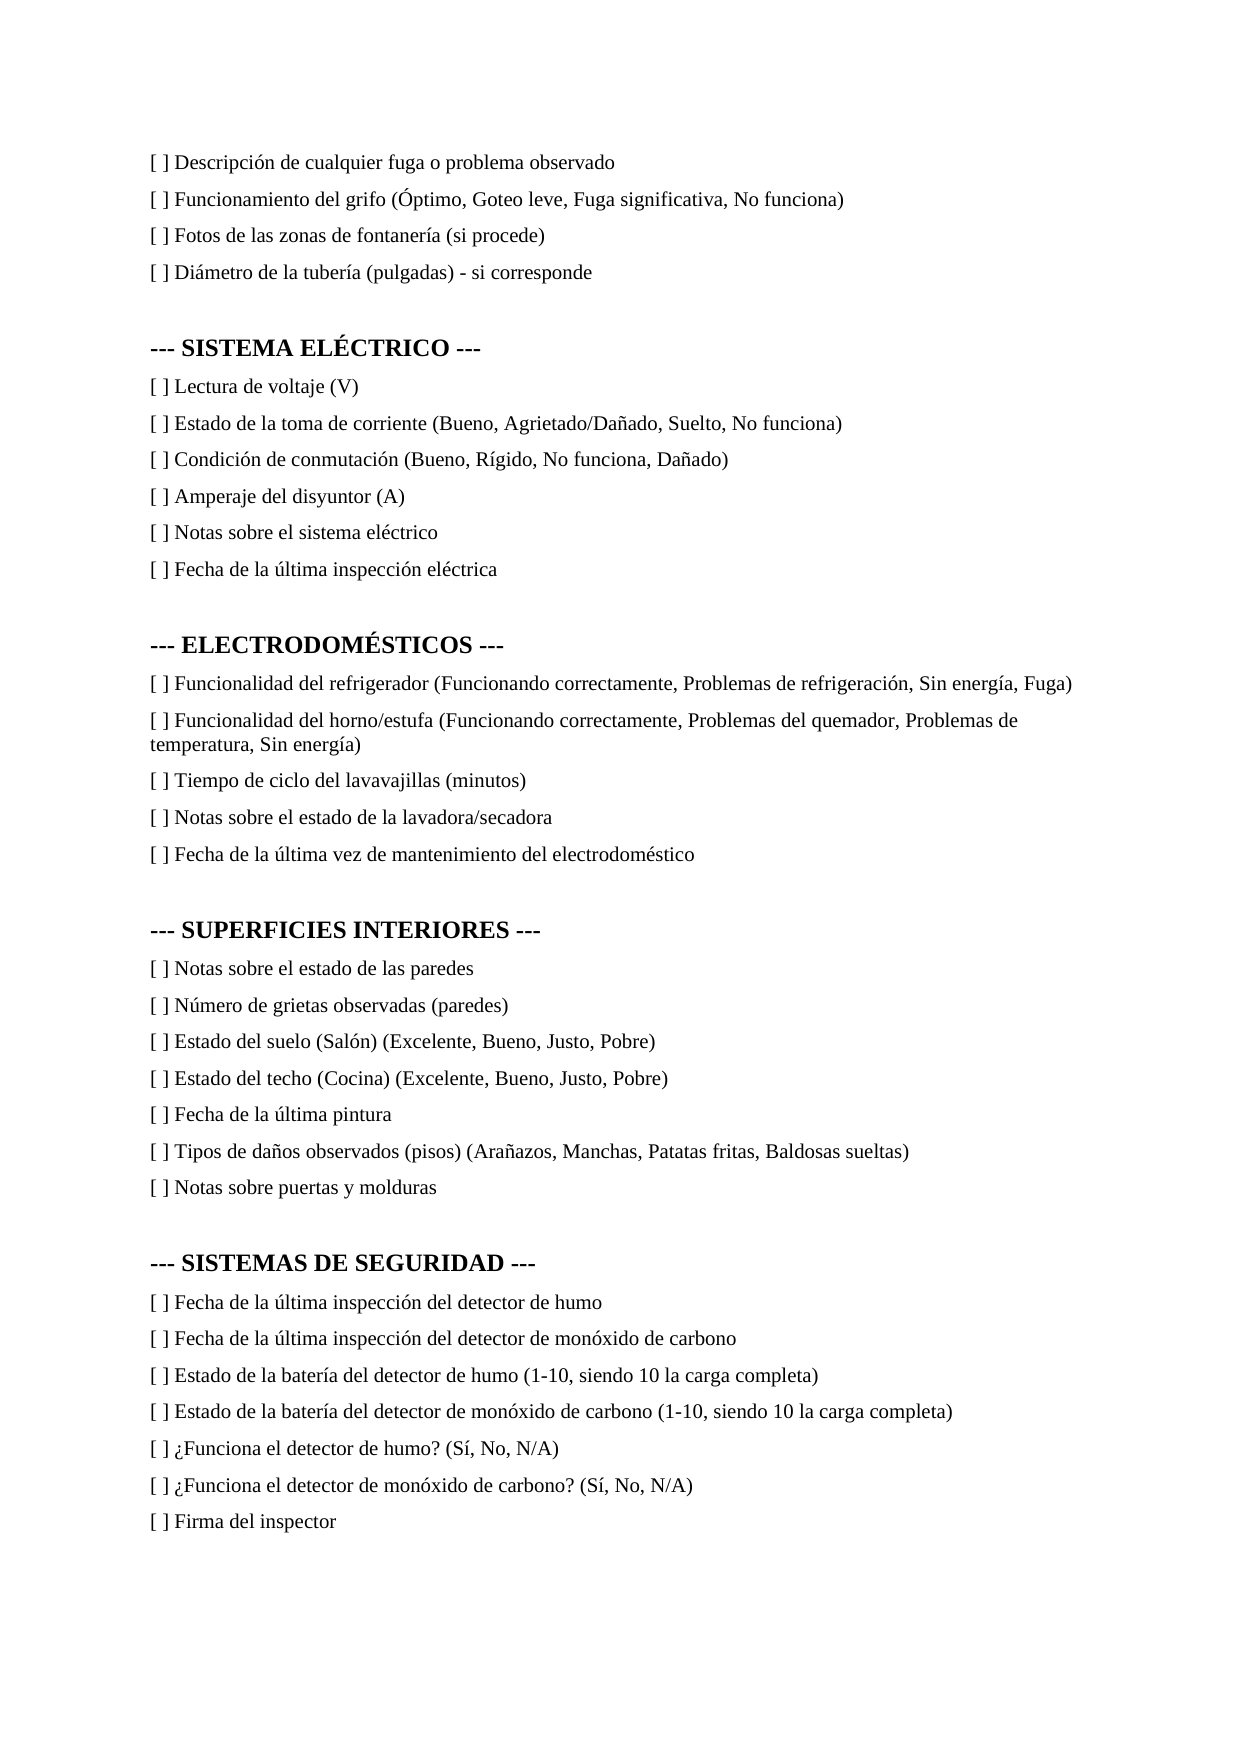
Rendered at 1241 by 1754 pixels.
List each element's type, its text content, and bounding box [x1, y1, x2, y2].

text [ ] Tiempo de ciclo del lavavajillas (minutos) [150, 768, 1090, 792]
text --- ELECTRODOMÉSTICOS --- [150, 630, 1090, 659]
text [ ] Notas sobre el sistema eléctrico [150, 520, 1090, 544]
text --- SUPERFICIES INTERIORES --- [150, 915, 1090, 943]
text [ ] Estado de la toma de corriente (Bueno, Agrietado/Dañado, Suelto, No funciona) [150, 411, 1090, 435]
text [ ] Condición de conmutación (Bueno, Rígido, No funciona, Dañado) [150, 447, 1090, 471]
text [ ] Fecha de la última inspección eléctrica [150, 557, 1090, 581]
text [ ] Número de grietas observadas (paredes) [150, 992, 1090, 1017]
text [ ] Fecha de la última vez de mantenimiento del electrodoméstico [150, 842, 1090, 866]
text [ ] Descripción de cualquier fuga o problema observado [150, 150, 1090, 174]
text [ ] Notas sobre puertas y molduras [150, 1175, 1090, 1199]
text --- SISTEMAS DE SEGURIDAD --- [150, 1248, 1090, 1277]
text [ ] ¿Funciona el detector de humo? (Sí, No, N/A) [150, 1436, 1090, 1460]
text [ ] Diámetro de la tubería (pulgadas) - si corresponde [150, 260, 1090, 284]
text [ ] Tipos de daños observados (pisos) (Arañazos, Manchas, Patatas fritas, Baldosas sueltas) [150, 1139, 1090, 1163]
text --- SISTEMA ELÉCTRICO --- [150, 333, 1090, 362]
text [ ] ¿Funciona el detector de monóxido de carbono? (Sí, No, N/A) [150, 1472, 1090, 1497]
text [ ] Fotos de las zonas de fontanería (si procede) [150, 223, 1090, 247]
text [ ] Funcionalidad del horno/estufa (Funcionando correctamente, Problemas del quemador, Problemas de temperatura, Sin energía) [150, 708, 1090, 756]
text [ ] Estado de la batería del detector de monóxido de carbono (1-10, siendo 10 la carga completa) [150, 1399, 1090, 1423]
text [ ] Estado del suelo (Salón) (Excelente, Bueno, Justo, Pobre) [150, 1029, 1090, 1053]
text [ ] Fecha de la última inspección del detector de monóxido de carbono [150, 1326, 1090, 1350]
text [ ] Fecha de la última inspección del detector de humo [150, 1290, 1090, 1314]
text [ ] Firma del inspector [150, 1509, 1090, 1533]
text [ ] Estado de la batería del detector de humo (1-10, siendo 10 la carga completa) [150, 1363, 1090, 1387]
text [ ] Notas sobre el estado de las paredes [150, 956, 1090, 980]
text [ ] Lectura de voltaje (V) [150, 374, 1090, 398]
text [ ] Funcionalidad del refrigerador (Funcionando correctamente, Problemas de refrigeración, Sin energía, Fuga) [150, 671, 1090, 695]
text [ ] Estado del techo (Cocina) (Excelente, Bueno, Justo, Pobre) [150, 1066, 1090, 1090]
text [ ] Funcionamiento del grifo (Óptimo, Goteo leve, Fuga significativa, No funciona) [150, 187, 1090, 211]
text [ ] Fecha de la última pintura [150, 1102, 1090, 1126]
text [ ] Notas sobre el estado de la lavadora/secadora [150, 805, 1090, 829]
text [ ] Amperaje del disyuntor (A) [150, 484, 1090, 508]
